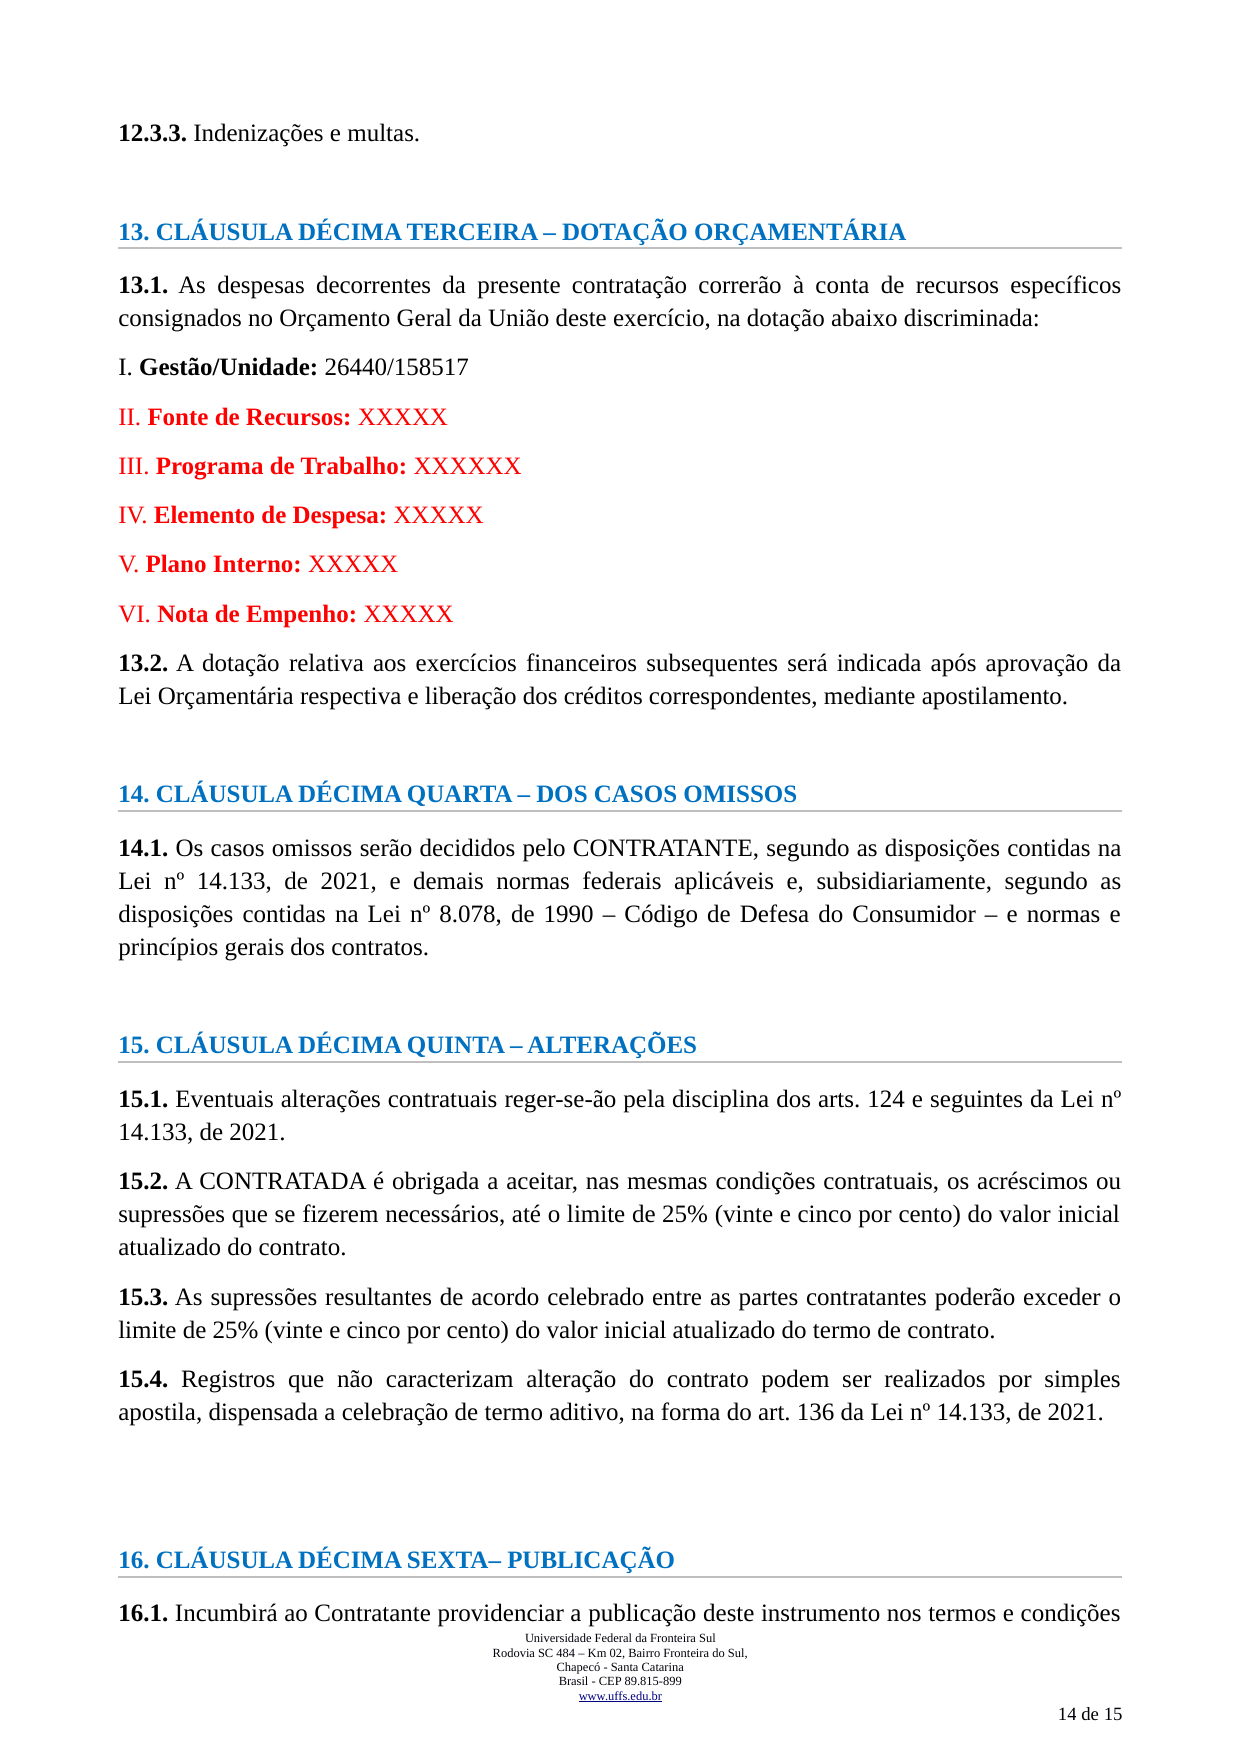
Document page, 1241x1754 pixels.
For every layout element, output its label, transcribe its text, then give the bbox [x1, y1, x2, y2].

text III. Programa de Trabalho: XXXXXX [118, 451, 1122, 480]
text 14. CLÁUSULA DÉCIMA QUARTA – DOS CASOS OMISSOS [118, 779, 1122, 810]
text 15.2. A CONTRATADA é obrigada a aceitar, nas mesmas condições contratuais, os acréscimos ou supressões que se fizerem necessários, até o limite de 25% (vinte e cinco por cento) do valor inicial atualizado do contrato. [118, 1166, 1122, 1261]
text 15.3. As supressões resultantes de acordo celebrado entre as partes contratantes poderão exceder o limite de 25% (vinte e cinco por cento) do valor inicial atualizado do termo de contrato. [118, 1282, 1122, 1343]
text 14.1. Os casos omissos serão decididos pelo CONTRATANTE, segundo as disposições contidas na Lei nº 14.133, de 2021, e demais normas federais aplicáveis e, subsidiariamente, segundo as disposições contidas na Lei nº 8.078, de 1990 – Código de Defesa do Consumidor – e normas e princípios gerais dos contratos. [118, 833, 1122, 961]
text IV. Elemento de Despesa: XXXXX [118, 500, 1122, 529]
text 12.3.3. Indenizações e multas. [118, 118, 1122, 147]
text 13. CLÁUSULA DÉCIMA TERCEIRA – DOTAÇÃO ORÇAMENTÁRIA [118, 217, 1122, 247]
text 16.1. Incumbirá ao Contratante providenciar a publicação deste instrumento nos termos e condições [118, 1598, 1122, 1627]
text I. Gestão/Unidade: 26440/158517 [118, 352, 1122, 381]
text 15.1. Eventuais alterações contratuais reger-se-ão pela disciplina dos arts. 124 e seguintes da Lei nº 14.133, de 2021. [118, 1084, 1122, 1146]
text 13.1. As despesas decorrentes da presente contratação correrão à conta de recursos específicos consignados no Orçamento Geral da União deste exercício, na dotação abaixo discriminada: [118, 270, 1122, 332]
text 15. CLÁUSULA DÉCIMA QUINTA – ALTERAÇÕES [118, 1031, 1122, 1061]
text 16. CLÁUSULA DÉCIMA SEXTA– PUBLICAÇÃO [118, 1545, 1122, 1576]
text 15.4. Registros que não caracterizam alteração do contrato podem ser realizados por simples apostila, dispensada a celebração de termo aditivo, na forma do art. 136 da Lei nº 14.133, de 2021. [118, 1364, 1122, 1426]
text 13.2. A dotação relativa aos exercícios financeiros subsequentes será indicada após aprovação da Lei Orçamentária respectiva e liberação dos créditos correspondentes, mediante apostilamento. [118, 648, 1122, 710]
text II. Fonte de Recursos: XXXXX [118, 402, 1122, 430]
text V. Plano Interno: XXXXX [118, 549, 1122, 578]
text VI. Nota de Empenho: XXXXX [118, 599, 1122, 627]
